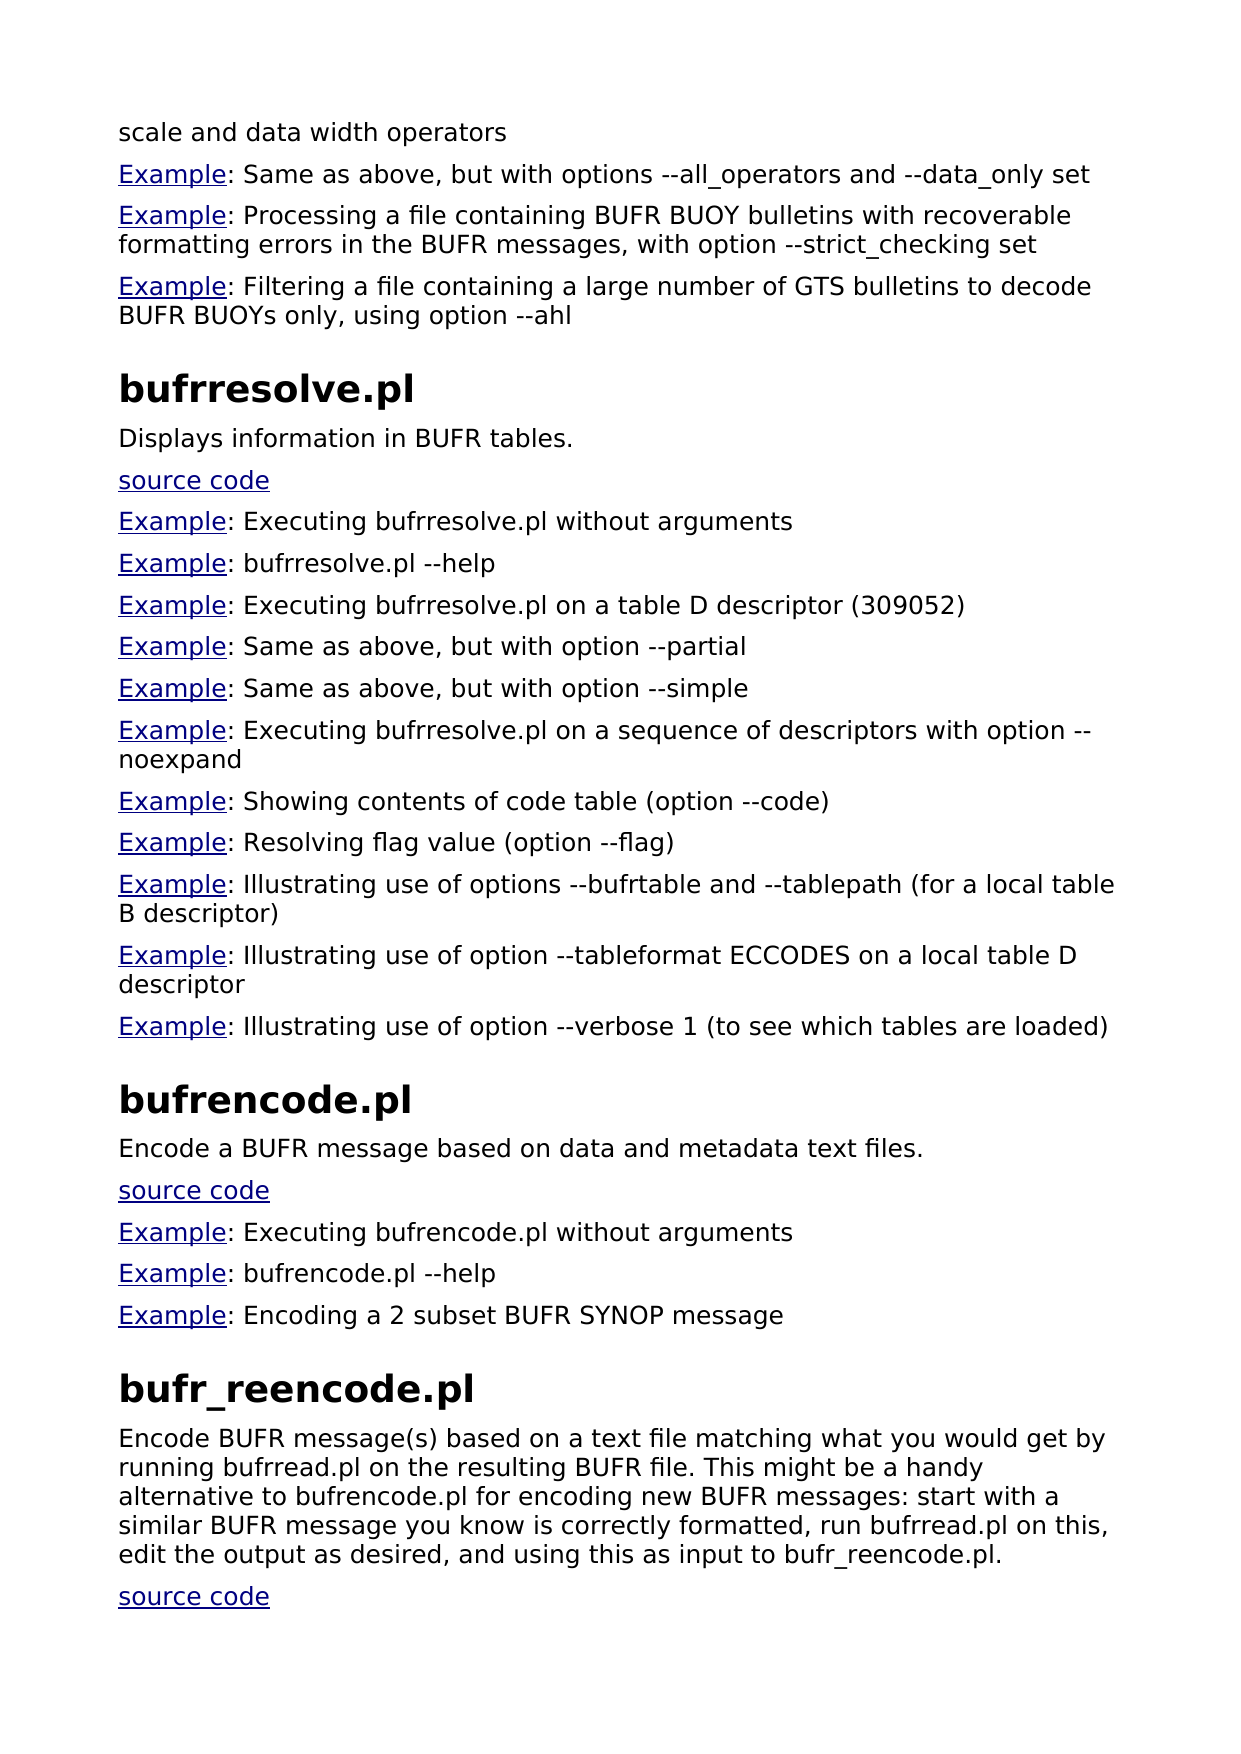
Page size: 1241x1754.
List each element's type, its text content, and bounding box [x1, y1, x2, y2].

text Example: Same as above, but with option --simple [118, 674, 1122, 703]
text Example: Same as above, but with option --partial [118, 633, 1122, 662]
text Encode a BUFR message based on data and metadata text files. [118, 1134, 1122, 1164]
text source code [118, 1582, 1122, 1612]
text Example: Executing bufrresolve.pl on a table D descriptor (309052) [118, 591, 1122, 620]
text Example: Executing bufrresolve.pl without arguments [118, 508, 1122, 537]
text Example: bufrencode.pl --help [118, 1259, 1122, 1289]
text Example: Illustrating use of option --tableformat ECCODES on a local table D descriptor [118, 941, 1122, 999]
text Displays information in BUFR tables. [118, 424, 1122, 453]
text scale and data width operators [118, 118, 1122, 147]
subtitle bufrresolve.pl [118, 368, 1122, 412]
text Example: Executing bufrresolve.pl on a sequence of descriptors with option --noexpand [118, 716, 1122, 774]
text Example: Same as above, but with options --all_operators and --data_only set [118, 160, 1122, 189]
text Example: Resolving flag value (option --flag) [118, 828, 1122, 858]
text Example: bufrresolve.pl --help [118, 549, 1122, 578]
subtitle bufr_reencode.pl [118, 1368, 1122, 1412]
text Example: Encoding a 2 subset BUFR SYNOP message [118, 1301, 1122, 1330]
text Example: Showing contents of code table (option --code) [118, 787, 1122, 816]
text Encode BUFR message(s) based on a text file matching what you would get by running bufrread.pl on the resulting BUFR file. This might be a handy alternative to bufrencode.pl for encoding new BUFR messages: start with a similar BUFR message you know is correctly formatted, run bufrread.pl on this, edit the output as desired, and using this as input to bufr_reencode.pl. [118, 1424, 1122, 1570]
text Example: Illustrating use of options --bufrtable and --tablepath (for a local table B descriptor) [118, 870, 1122, 928]
text source code [118, 466, 1122, 495]
text source code [118, 1176, 1122, 1205]
subtitle bufrencode.pl [118, 1078, 1122, 1122]
text Example: Executing bufrencode.pl without arguments [118, 1218, 1122, 1247]
text Example: Processing a file containing BUFR BUOY bulletins with recoverable formatting errors in the BUFR messages, with option --strict_checking set [118, 201, 1122, 260]
text Example: Filtering a file containing a large number of GTS bulletins to decode BUFR BUOYs only, using option --ahl [118, 272, 1122, 331]
text Example: Illustrating use of option --verbose 1 (to see which tables are loaded) [118, 1012, 1122, 1041]
